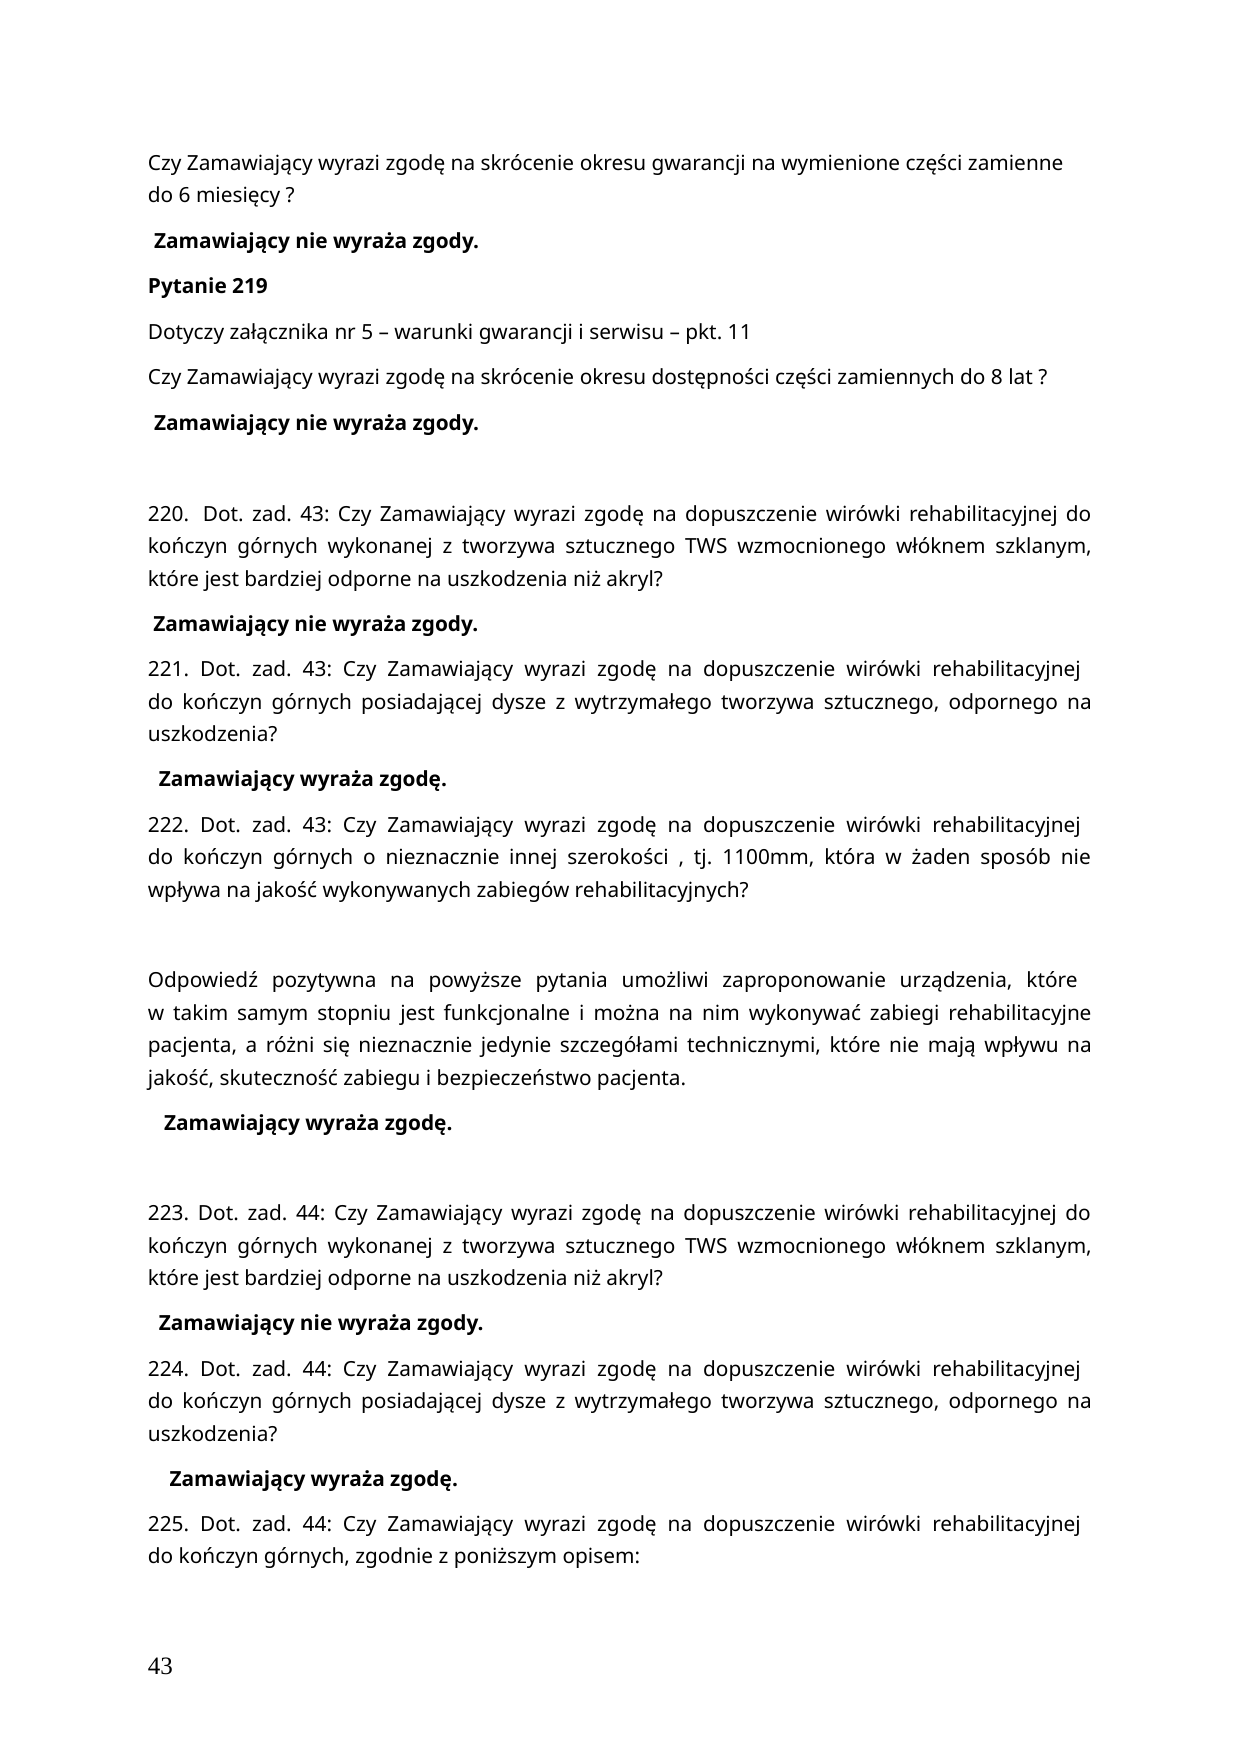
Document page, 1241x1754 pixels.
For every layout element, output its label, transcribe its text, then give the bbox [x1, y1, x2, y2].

text Zamawiający nie wyraża zgody. [148, 1308, 1093, 1337]
text Zamawiający wyraża zgodę. [148, 1108, 1093, 1136]
text Zamawiający nie wyraża zgody. [148, 225, 1093, 255]
text Zamawiający nie wyraża zgody. [148, 609, 1093, 638]
text 221. Dot. zad. 43: Czy Zamawiający wyrazi zgodę na dopuszczenie wirówki rehabilitacyjnej do kończyn górnych posiadającej dysze z wytrzymałego tworzywa sztucznego, odpornego na uszkodzenia? [148, 654, 1093, 748]
text Zamawiający wyraża zgodę. [148, 1464, 1093, 1492]
text 223. Dot. zad. 44: Czy Zamawiający wyrazi zgodę na dopuszczenie wirówki rehabilitacyjnej do kończyn górnych wykonanej z tworzywa sztucznego TWS wzmocnionego włóknem szklanym, które jest bardziej odporne na uszkodzenia niż akryl? [148, 1198, 1093, 1292]
text Dotyczy załącznika nr 5 – warunki gwarancji i serwisu – pkt. 11 [148, 317, 1093, 345]
text 220. Dot. zad. 43: Czy Zamawiający wyrazi zgodę na dopuszczenie wirówki rehabilitacyjnej do kończyn górnych wykonanej z tworzywa sztucznego TWS wzmocnionego włóknem szklanym, które jest bardziej odporne na uszkodzenia niż akryl? [148, 499, 1093, 592]
text 225. Dot. zad. 44: Czy Zamawiający wyrazi zgodę na dopuszczenie wirówki rehabilitacyjnej do kończyn górnych, zgodnie z poniższym opisem: [148, 1509, 1093, 1570]
text Odpowiedź pozytywna na powyższe pytania umożliwi zaproponowanie urządzenia, które w takim samym stopniu jest funkcjonalne i można na nim wykonywać zabiegi rehabilitacyjne pacjenta, a różni się nieznacznie jedynie szczegółami technicznymi, które nie mają wpływu na jakość, skuteczność zabiegu i bezpieczeństwo pacjenta. [148, 965, 1093, 1091]
text 222. Dot. zad. 43: Czy Zamawiający wyrazi zgodę na dopuszczenie wirówki rehabilitacyjnej do kończyn górnych o nieznacznie innej szerokości , tj. 1100mm, która w żaden sposób nie wpływa na jakość wykonywanych zabiegów rehabilitacyjnych? [148, 810, 1093, 903]
text Zamawiający wyraża zgodę. [148, 764, 1093, 793]
text Pytanie 219 [148, 272, 1093, 300]
text Zamawiający nie wyraża zgody. [148, 407, 1093, 436]
text Czy Zamawiający wyrazi zgodę na skrócenie okresu gwarancji na wymienione części zamienne do 6 miesięcy ? [148, 148, 1093, 209]
text Czy Zamawiający wyrazi zgodę na skrócenie okresu dostępności części zamiennych do 8 lat ? [148, 362, 1093, 390]
text 224. Dot. zad. 44: Czy Zamawiający wyrazi zgodę na dopuszczenie wirówki rehabilitacyjnej do kończyn górnych posiadającej dysze z wytrzymałego tworzywa sztucznego, odpornego na uszkodzenia? [148, 1354, 1093, 1447]
